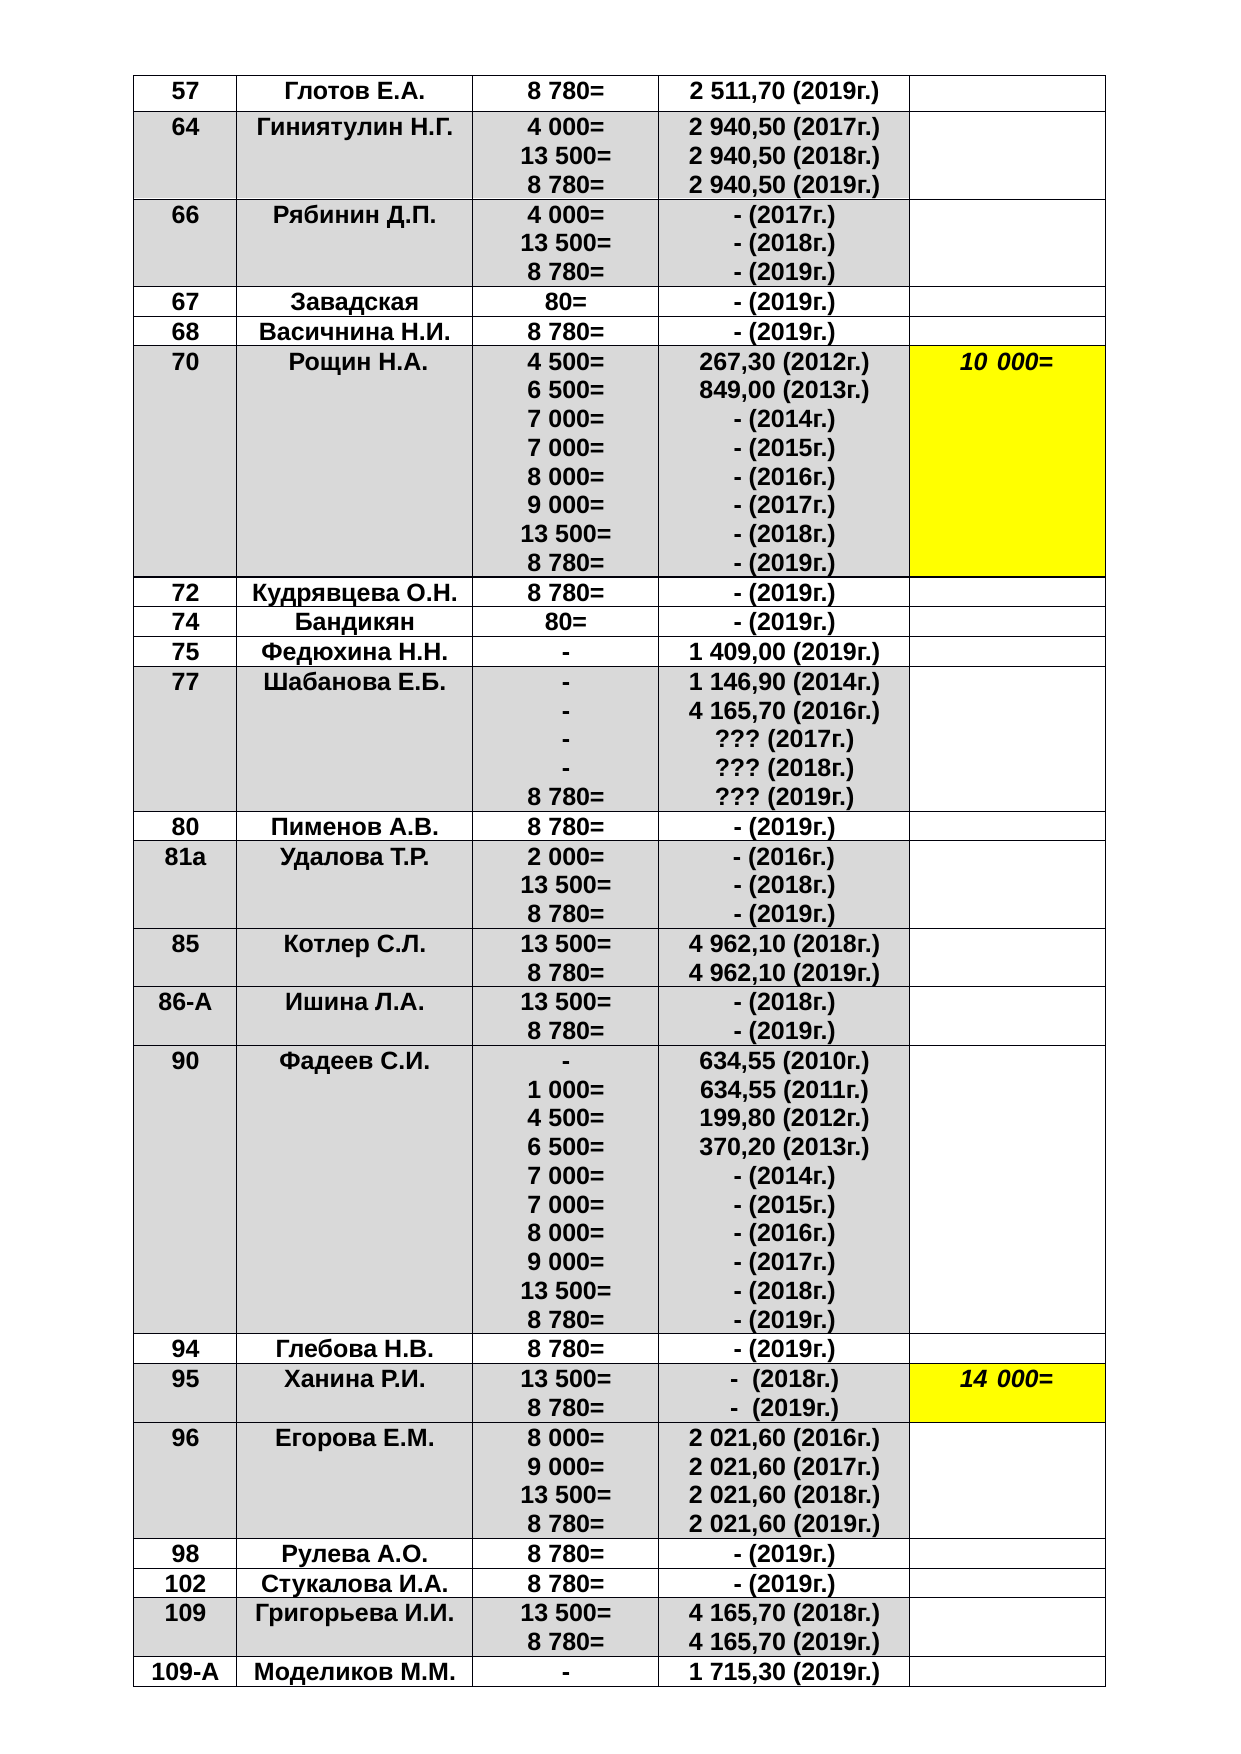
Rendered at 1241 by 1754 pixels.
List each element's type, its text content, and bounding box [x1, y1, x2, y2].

table_cell - (2019г.) [659, 578, 909, 606]
table_cell 66 [134, 200, 236, 286]
table_cell [910, 1598, 1105, 1656]
table_cell 70 [134, 346, 236, 576]
table_cell 4 000= 13 500= 8 780= [473, 200, 658, 286]
table_cell [910, 1539, 1105, 1567]
table_cell - (2019г.) [659, 1569, 909, 1597]
table_cell Гиниятулин Н.Г. [237, 112, 472, 198]
table_cell [910, 987, 1105, 1045]
table_cell 8 780= [473, 76, 658, 111]
table_cell Ханина Р.И. [237, 1364, 472, 1422]
table_cell 2 021,60 (2016г.) 2 021,60 (2017г.) 2 021,60 (2018г.) 2 021,60 (2019г.) [659, 1423, 909, 1538]
table_cell [910, 812, 1105, 840]
table_cell Бандикян [237, 607, 472, 636]
table_cell 1 715,30 (2019г.) [659, 1657, 909, 1686]
table_cell [910, 1569, 1105, 1597]
table_cell - (2017г.) - (2018г.) - (2019г.) [659, 200, 909, 286]
table_cell 1 409,00 (2019г.) [659, 637, 909, 666]
table_cell 14 000= [910, 1364, 1105, 1422]
table_cell - (2019г.) [659, 287, 909, 316]
table_cell [910, 1046, 1105, 1333]
table_cell 109 [134, 1598, 236, 1656]
table_cell - (2018г.) - (2019г.) [659, 1364, 909, 1422]
table_cell Пименов А.В. [237, 812, 472, 840]
table_cell 8 000= 9 000= 13 500= 8 780= [473, 1423, 658, 1538]
table_cell Рощин Н.А. [237, 346, 472, 576]
table_cell 634,55 (2010г.) 634,55 (2011г.) 199,80 (2012г.) 370,20 (2013г.) - (2014г.) - (2015г.) - (2016г.) - (2017г.) - (2018г.) - (2019г.) [659, 1046, 909, 1333]
table_cell 13 500= 8 780= [473, 1598, 658, 1656]
table_cell [910, 1657, 1105, 1686]
table_cell 75 [134, 637, 236, 666]
table_cell 85 [134, 929, 236, 986]
table_cell Удалова Т.Р. [237, 841, 472, 928]
table_cell 80= [473, 287, 658, 316]
table_cell [910, 76, 1105, 111]
table_cell 8 780= [473, 578, 658, 606]
table_cell [910, 637, 1105, 666]
table_cell 64 [134, 112, 236, 198]
table_cell 8 780= [473, 1334, 658, 1363]
table_cell Фадеев С.И. [237, 1046, 472, 1333]
table_cell 13 500= 8 780= [473, 929, 658, 986]
table_cell [910, 667, 1105, 811]
table_cell 109-А [134, 1657, 236, 1686]
table_cell - 1 000= 4 500= 6 500= 7 000= 7 000= 8 000= 9 000= 13 500= 8 780= [473, 1046, 658, 1333]
table_cell 1 146,90 (2014г.) 4 165,70 (2016г.) ??? (2017г.) ??? (2018г.) ??? (2019г.) [659, 667, 909, 811]
table_cell 4 962,10 (2018г.) 4 962,10 (2019г.) [659, 929, 909, 986]
table_cell [910, 317, 1105, 345]
table_cell [910, 1423, 1105, 1538]
table_cell Егорова Е.М. [237, 1423, 472, 1538]
table_cell 8 780= [473, 317, 658, 345]
table_cell Глотов Е.А. [237, 76, 472, 111]
table_cell - (2019г.) [659, 812, 909, 840]
table_cell [910, 1334, 1105, 1363]
table_cell [910, 607, 1105, 636]
table_cell - (2019г.) [659, 1334, 909, 1363]
table_cell 95 [134, 1364, 236, 1422]
table_cell - (2019г.) [659, 1539, 909, 1567]
table_cell [910, 578, 1105, 606]
table_cell 2 000= 13 500= 8 780= [473, 841, 658, 928]
table_cell Моделиков М.М. [237, 1657, 472, 1686]
table_cell [910, 287, 1105, 316]
table_cell 90 [134, 1046, 236, 1333]
table_cell Завадская [237, 287, 472, 316]
table_cell Рулева А.О. [237, 1539, 472, 1567]
table_cell Васичнина Н.И. [237, 317, 472, 345]
table_cell 102 [134, 1569, 236, 1597]
table_cell - [473, 1657, 658, 1686]
table_cell 4 000= 13 500= 8 780= [473, 112, 658, 198]
table_cell 68 [134, 317, 236, 345]
table_cell 4 165,70 (2018г.) 4 165,70 (2019г.) [659, 1598, 909, 1656]
table_cell 80 [134, 812, 236, 840]
table_cell 13 500= 8 780= [473, 1364, 658, 1422]
table_cell 67 [134, 287, 236, 316]
table_cell 8 780= [473, 1569, 658, 1597]
table_cell 72 [134, 578, 236, 606]
table_cell Шабанова Е.Б. [237, 667, 472, 811]
table_cell - (2016г.) - (2018г.) - (2019г.) [659, 841, 909, 928]
table_cell - (2019г.) [659, 607, 909, 636]
table_cell Кудрявцева О.Н. [237, 578, 472, 606]
table_cell 74 [134, 607, 236, 636]
table_cell - [473, 637, 658, 666]
table_cell [910, 112, 1105, 198]
table_cell Федюхина Н.Н. [237, 637, 472, 666]
table_cell [910, 929, 1105, 986]
table_cell 98 [134, 1539, 236, 1567]
table_cell 80= [473, 607, 658, 636]
table_cell Григорьева И.И. [237, 1598, 472, 1656]
table_cell 10 000= [910, 346, 1105, 576]
table_cell 13 500= 8 780= [473, 987, 658, 1045]
table_cell [910, 200, 1105, 286]
table_cell 81а [134, 841, 236, 928]
table_cell 77 [134, 667, 236, 811]
table_cell - - - - 8 780= [473, 667, 658, 811]
table_cell - (2018г.) - (2019г.) [659, 987, 909, 1045]
table_cell - (2019г.) [659, 317, 909, 345]
table_cell Котлер С.Л. [237, 929, 472, 986]
table_cell 2 940,50 (2017г.) 2 940,50 (2018г.) 2 940,50 (2019г.) [659, 112, 909, 198]
table_cell Рябинин Д.П. [237, 200, 472, 286]
table_cell Ишина Л.А. [237, 987, 472, 1045]
table_cell 96 [134, 1423, 236, 1538]
table_cell [910, 841, 1105, 928]
table_cell 2 511,70 (2019г.) [659, 76, 909, 111]
table_cell 4 500= 6 500= 7 000= 7 000= 8 000= 9 000= 13 500= 8 780= [473, 346, 658, 576]
table_cell 86-А [134, 987, 236, 1045]
table_cell 57 [134, 76, 236, 111]
table_cell 267,30 (2012г.) 849,00 (2013г.) - (2014г.) - (2015г.) - (2016г.) - (2017г.) - (2018г.) - (2019г.) [659, 346, 909, 576]
table_cell 94 [134, 1334, 236, 1363]
table_cell 8 780= [473, 812, 658, 840]
table_cell Глебова Н.В. [237, 1334, 472, 1363]
table_cell Стукалова И.А. [237, 1569, 472, 1597]
table_cell 8 780= [473, 1539, 658, 1567]
